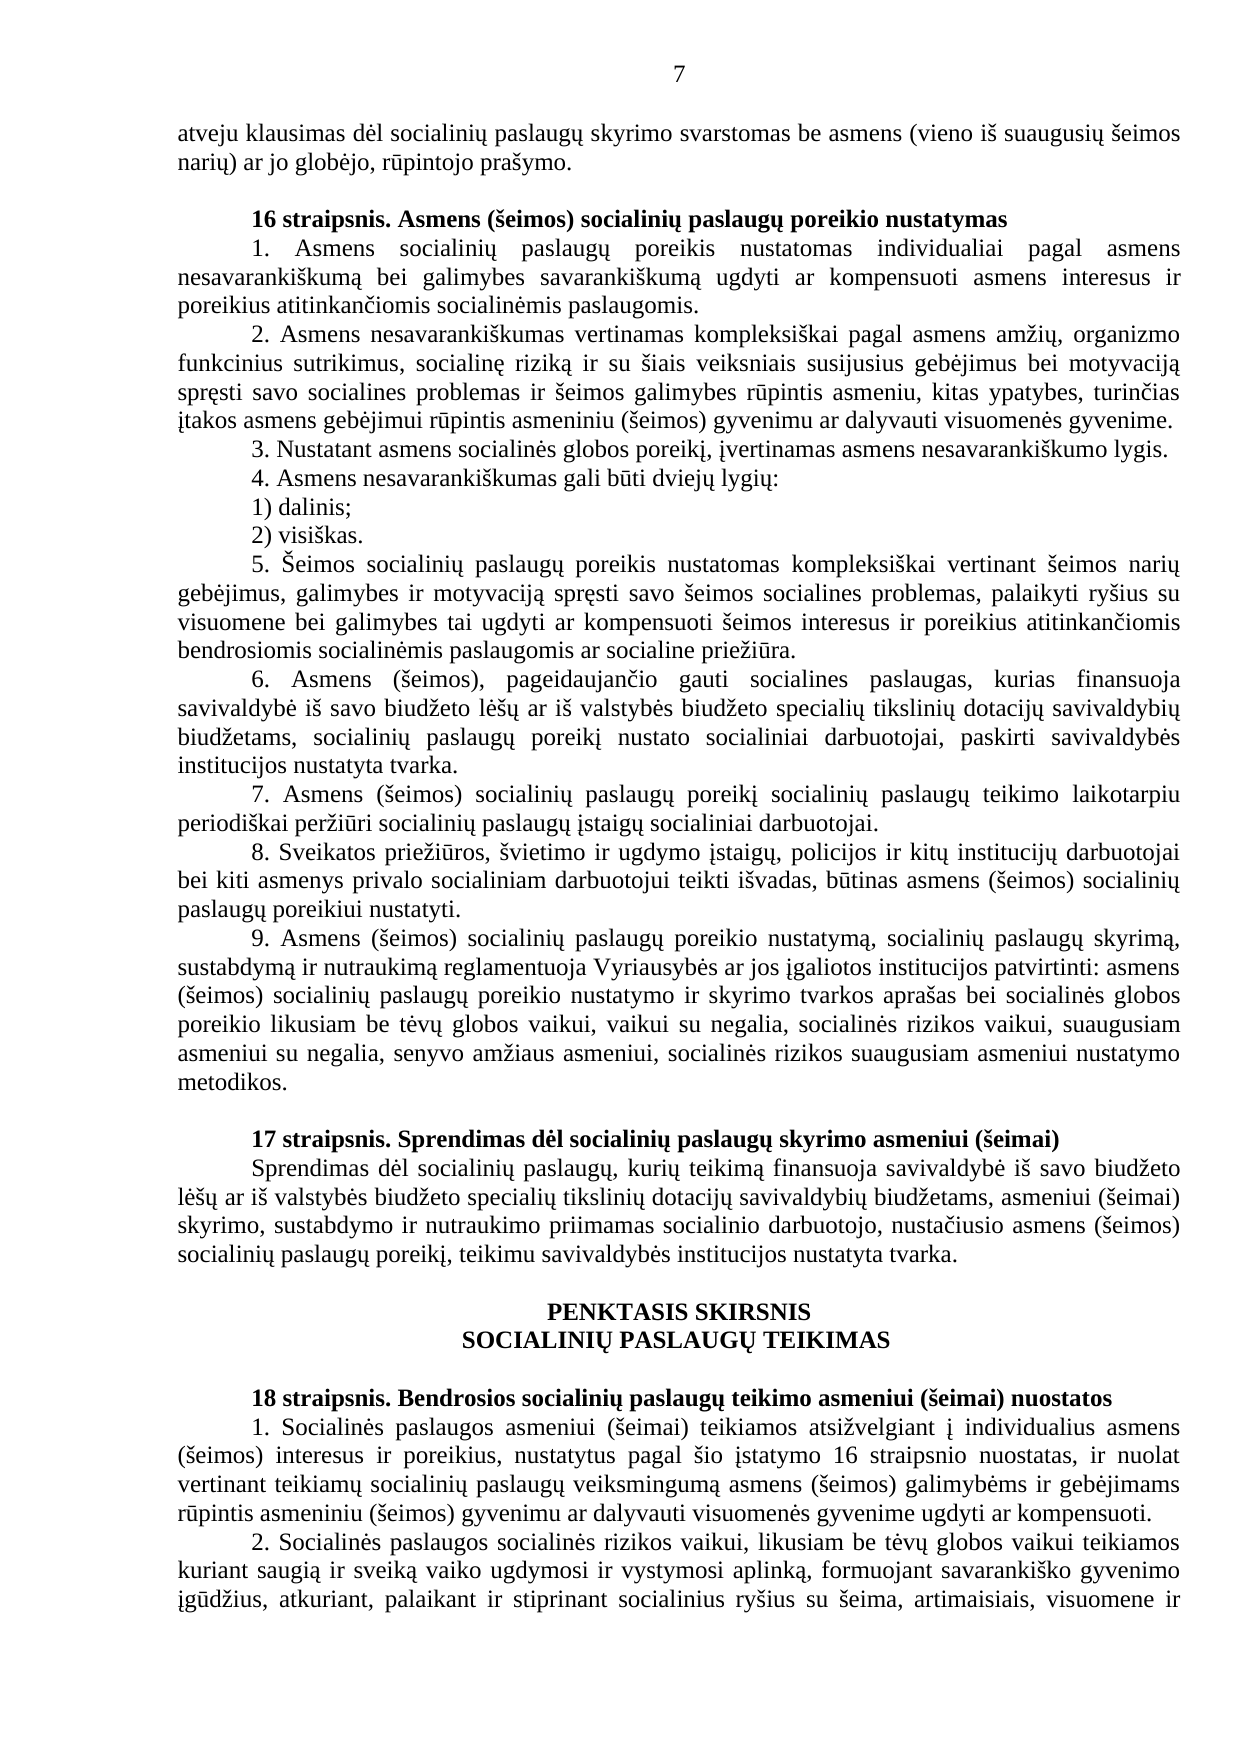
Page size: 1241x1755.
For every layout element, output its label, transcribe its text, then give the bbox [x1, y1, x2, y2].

text 9. Asmens (šeimos) socialinių paslaugų poreikio nustatymą, socialinių paslaugų skyrimą, sustabdymą ir nutraukimą reglamentuoja Vyriausybės ar jos įgaliotos institucijos patvirtinti: asmens (šeimos) socialinių paslaugų poreikio nustatymo ir skyrimo tvarkos aprašas bei socialinės globos poreikio likusiam be tėvų globos vaikui, vaikui su negalia, socialinės rizikos vaikui, suaugusiam asmeniui su negalia, senyvo amžiaus asmeniui, socialinės rizikos suaugusiam asmeniui nustatymo metodikos. [177, 923, 1181, 1096]
text 18 straipsnis. Bendrosios socialinių paslaugų teikimo asmeniui (šeimai) nuostatos [177, 1383, 1181, 1412]
text SOCIALINIŲ PASLAUGŲ TEIKIMAS [177, 1326, 1181, 1354]
text 17 straipsnis. Sprendimas dėl socialinių paslaugų skyrimo asmeniui (šeimai) [177, 1124, 1181, 1153]
text 5. Šeimos socialinių paslaugų poreikis nustatomas kompleksiškai vertinant šeimos narių gebėjimus, galimybes ir motyvaciją spręsti savo šeimos socialines problemas, palaikyti ryšius su visuomene bei galimybes tai ugdyti ar kompensuoti šeimos interesus ir poreikius atitinkančiomis bendrosiomis socialinėmis paslaugomis ar socialine priežiūra. [177, 549, 1181, 664]
text 7. Asmens (šeimos) socialinių paslaugų poreikį socialinių paslaugų teikimo laikotarpiu periodiškai peržiūri socialinių paslaugų įstaigų socialiniai darbuotojai. [177, 779, 1181, 837]
text PENKTASIS SKIRSNIS [177, 1297, 1181, 1326]
text 2) visiškas. [177, 521, 1181, 549]
text 6. Asmens (šeimos), pageidaujančio gauti socialines paslaugas, kurias finansuoja savivaldybė iš savo biudžeto lėšų ar iš valstybės biudžeto specialių tikslinių dotacijų savivaldybių biudžetams, socialinių paslaugų poreikį nustato socialiniai darbuotojai, paskirti savivaldybės institucijos nustatyta tvarka. [177, 664, 1181, 779]
text 2. Asmens nesavarankiškumas vertinamas kompleksiškai pagal asmens amžių, organizmo funkcinius sutrikimus, socialinę riziką ir su šiais veiksniais susijusius gebėjimus bei motyvaciją spręsti savo socialines problemas ir šeimos galimybes rūpintis asmeniu, kitas ypatybes, turinčias įtakos asmens gebėjimui rūpintis asmeniniu (šeimos) gyvenimu ar dalyvauti visuomenės gyvenime. [177, 319, 1181, 434]
text Sprendimas dėl socialinių paslaugų, kurių teikimą finansuoja savivaldybė iš savo biudžeto lėšų ar iš valstybės biudžeto specialių tikslinių dotacijų savivaldybių biudžetams, asmeniui (šeimai) skyrimo, sustabdymo ir nutraukimo priimamas socialinio darbuotojo, nustačiusio asmens (šeimos) socialinių paslaugų poreikį, teikimu savivaldybės institucijos nustatyta tvarka. [177, 1153, 1181, 1268]
text 1) dalinis; [177, 492, 1181, 521]
text atveju klausimas dėl socialinių paslaugų skyrimo svarstomas be asmens (vieno iš suaugusių šeimos narių) ar jo globėjo, rūpintojo prašymo. [177, 118, 1181, 176]
text 1. Asmens socialinių paslaugų poreikis nustatomas individualiai pagal asmens nesavarankiškumą bei galimybes savarankiškumą ugdyti ar kompensuoti asmens interesus ir poreikius atitinkančiomis socialinėmis paslaugomis. [177, 233, 1181, 319]
text 3. Nustatant asmens socialinės globos poreikį, įvertinamas asmens nesavarankiškumo lygis. [177, 434, 1181, 463]
text 16 straipsnis. Asmens (šeimos) socialinių paslaugų poreikio nustatymas [177, 204, 1181, 233]
text 4. Asmens nesavarankiškumas gali būti dviejų lygių: [177, 463, 1181, 492]
text 2. Socialinės paslaugos socialinės rizikos vaikui, likusiam be tėvų globos vaikui teikiamos kuriant saugią ir sveiką vaiko ugdymosi ir vystymosi aplinką, formuojant savarankiško gyvenimo įgūdžius, atkuriant, palaikant ir stiprinant socialinius ryšius su šeima, artimaisiais, visuomene ir [177, 1527, 1181, 1613]
text 8. Sveikatos priežiūros, švietimo ir ugdymo įstaigų, policijos ir kitų institucijų darbuotojai bei kiti asmenys privalo socialiniam darbuotojui teikti išvadas, būtinas asmens (šeimos) socialinių paslaugų poreikiui nustatyti. [177, 837, 1181, 923]
text 1. Socialinės paslaugos asmeniui (šeimai) teikiamos atsižvelgiant į individualius asmens (šeimos) interesus ir poreikius, nustatytus pagal šio įstatymo 16 straipsnio nuostatas, ir nuolat vertinant teikiamų socialinių paslaugų veiksmingumą asmens (šeimos) galimybėms ir gebėjimams rūpintis asmeniniu (šeimos) gyvenimu ar dalyvauti visuomenės gyvenime ugdyti ar kompensuoti. [177, 1412, 1181, 1527]
